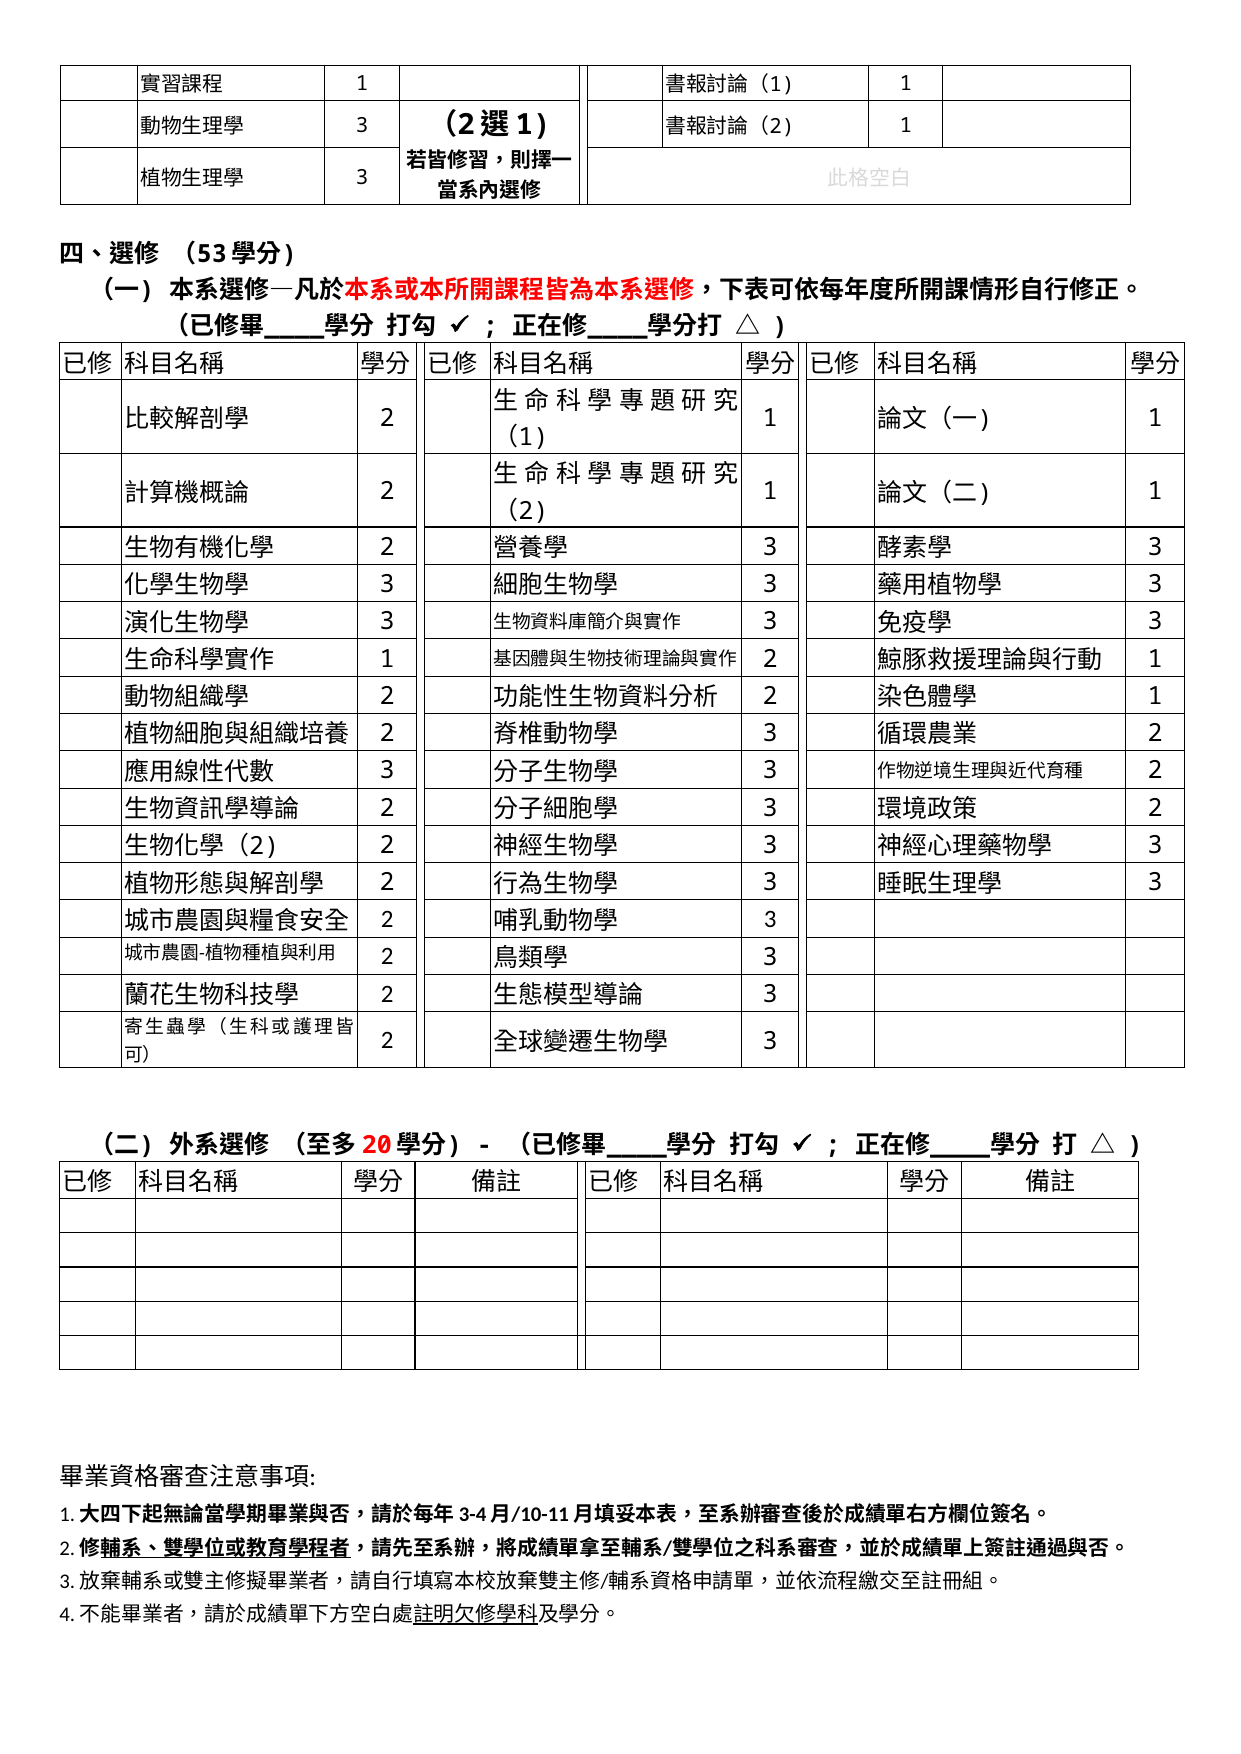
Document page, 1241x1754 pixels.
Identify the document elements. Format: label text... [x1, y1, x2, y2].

table_cell [416, 1199, 577, 1232]
table_cell 3 [1126, 565, 1184, 601]
table_cell [400, 66, 579, 100]
table_cell [807, 826, 874, 862]
table_cell 3 [1126, 826, 1184, 862]
table_cell 蘭花生物科技學 [122, 975, 357, 1011]
table_cell 全球變遷生物學 [491, 1012, 741, 1067]
table_cell [1126, 975, 1184, 1011]
table_cell 循環農業 [875, 714, 1125, 750]
table_cell [962, 1268, 1138, 1301]
table_cell [136, 1336, 341, 1369]
table_header [417, 343, 424, 1067]
table_cell 3 [358, 602, 416, 638]
table_cell 酵素學 [875, 528, 1125, 564]
table_cell [807, 975, 874, 1011]
table_cell [425, 602, 490, 638]
table_cell 功能性生物資料分析 [491, 677, 741, 713]
table_cell 3 [742, 863, 798, 899]
table_cell 1 [1126, 639, 1184, 676]
table_cell [60, 975, 121, 1011]
table_cell 1 [358, 639, 416, 676]
table_cell [136, 1302, 341, 1335]
table_cell 3 [742, 938, 798, 974]
table_cell 生物資料庫簡介與實作 [491, 602, 741, 638]
table_cell [342, 1336, 414, 1369]
table_cell 應用線性代數 [122, 751, 357, 787]
table_header 科目名稱 [122, 343, 357, 379]
table_cell [661, 1268, 887, 1301]
table_cell [425, 826, 490, 862]
table_cell [425, 565, 490, 601]
table_cell 3 [742, 528, 798, 564]
table_header 學分 [342, 1162, 414, 1198]
table_cell 環境政策 [875, 789, 1125, 825]
table_cell 分子生物學 [491, 751, 741, 787]
table_cell 行為生物學 [491, 863, 741, 899]
table_cell [425, 677, 490, 713]
table_cell [60, 789, 121, 825]
table_cell [588, 66, 662, 100]
table_cell 2 [742, 639, 798, 676]
table_cell 2 [358, 677, 416, 713]
table_cell 2 [1126, 714, 1184, 750]
table_cell 2 [358, 789, 416, 825]
table_cell 3 [358, 751, 416, 787]
text 3. 放棄輔系或雙主修擬畢業者，請自行填寫本校放棄雙主修/輔系資格申請單，並依流程繳交至註冊組。 [59, 1562, 1181, 1595]
table_cell 免疫學 [875, 602, 1125, 638]
table_cell 3 [325, 101, 399, 147]
table_cell 比較解剖學 [122, 380, 357, 453]
table_cell 鯨豚救援理論與行動 [875, 639, 1125, 676]
table_cell [888, 1199, 961, 1232]
table_cell 2 [358, 454, 416, 526]
table_cell 植物形態與解剖學 [122, 863, 357, 899]
table_cell 2 [358, 380, 416, 453]
text （二) 外系選修 （至多20學分) - （已修畢____學分 打勾  ; 正在修____學分 打 △ ) [59, 1124, 1181, 1161]
table_cell [61, 101, 137, 147]
table_cell 1 [1126, 454, 1184, 526]
table_cell [661, 1199, 887, 1232]
table_cell 基因體與生物技術理論與實作 [491, 639, 741, 676]
table_cell 脊椎動物學 [491, 714, 741, 750]
table_cell [1126, 938, 1184, 974]
table_cell [60, 1012, 121, 1067]
table_cell [60, 565, 121, 601]
table_cell [586, 1302, 660, 1335]
table_cell [1126, 1012, 1184, 1067]
table_cell [888, 1233, 961, 1266]
table_cell 3 [742, 565, 798, 601]
table_cell 2 [358, 1012, 416, 1067]
table_cell [425, 938, 490, 974]
table_cell [60, 380, 121, 453]
table_cell [807, 454, 874, 526]
table_cell 此格空白 [588, 148, 1130, 204]
table_cell 3 [742, 714, 798, 750]
table_cell [807, 1012, 874, 1067]
table_cell 1 [869, 101, 942, 147]
table_cell [807, 900, 874, 937]
table_cell [416, 1268, 577, 1301]
table_cell [60, 454, 121, 526]
table_cell 1 [1126, 677, 1184, 713]
table_cell [661, 1233, 887, 1266]
table_cell [888, 1336, 961, 1369]
table_cell 計算機概論 [122, 454, 357, 526]
table_cell [586, 1268, 660, 1301]
table_cell [425, 789, 490, 825]
table_cell [61, 66, 137, 100]
table_cell 細胞生物學 [491, 565, 741, 601]
table_header 已修 [60, 1162, 135, 1198]
table_cell 1 [742, 454, 798, 526]
table_cell 3 [742, 751, 798, 787]
table_cell [342, 1233, 414, 1266]
table_cell [962, 1336, 1138, 1369]
table_cell 2 [742, 677, 798, 713]
table_cell [888, 1268, 961, 1301]
table_cell 1 [869, 66, 942, 100]
table_header [799, 343, 806, 1067]
table_cell [61, 148, 137, 204]
table_cell [60, 1302, 135, 1335]
table_cell 生命科學專題研究（2) [491, 454, 741, 526]
table_cell 睡眠生理學 [875, 863, 1125, 899]
table_cell 2 [358, 900, 416, 937]
table_cell [807, 677, 874, 713]
table_cell 神經生物學 [491, 826, 741, 862]
table_cell 染色體學 [875, 677, 1125, 713]
table_cell 3 [742, 1012, 798, 1067]
table_cell [807, 714, 874, 750]
table_header 已修 [586, 1162, 660, 1198]
table_cell 實習課程 [138, 66, 324, 100]
table_cell [1126, 900, 1184, 937]
table_cell [807, 602, 874, 638]
table_cell 3 [358, 565, 416, 601]
table_cell [425, 900, 490, 937]
table_cell [60, 826, 121, 862]
table_cell [60, 863, 121, 899]
table_cell 論文（二) [875, 454, 1125, 526]
table_cell 城市農園-植物種植與利用 [122, 938, 357, 974]
table_cell 2 [358, 826, 416, 862]
table_cell [661, 1336, 887, 1369]
table_cell [875, 938, 1125, 974]
table_cell 生命科學實作 [122, 639, 357, 676]
table_cell [60, 1233, 135, 1266]
table_cell 2 [358, 975, 416, 1011]
table_cell 作物逆境生理與近代育種 [875, 751, 1125, 787]
table_cell [416, 1233, 577, 1266]
table_cell 動物組織學 [122, 677, 357, 713]
table_cell [60, 751, 121, 787]
table_header 學分 [742, 343, 798, 379]
table_cell [807, 380, 874, 453]
table_header 已修 [425, 343, 490, 379]
table_cell [425, 528, 490, 564]
table_cell [60, 602, 121, 638]
table_cell 3 [742, 602, 798, 638]
table_cell 2 [1126, 751, 1184, 787]
table_cell [60, 1336, 135, 1369]
table_cell 分子細胞學 [491, 789, 741, 825]
table_cell [60, 1268, 135, 1301]
table_cell [60, 714, 121, 750]
table_header 已修 [807, 343, 874, 379]
table_cell [425, 380, 490, 453]
table_cell 生物化學（2) [122, 826, 357, 862]
table_cell 3 [325, 148, 399, 204]
table_cell [416, 1302, 577, 1335]
table_cell 藥用植物學 [875, 565, 1125, 601]
table_cell 動物生理學 [138, 101, 324, 147]
table_cell [962, 1199, 1138, 1232]
table_header 備註 [416, 1162, 577, 1198]
table_cell 論文（一) [875, 380, 1125, 453]
table_cell 2 [358, 714, 416, 750]
table_cell 書報討論（2) [663, 101, 868, 147]
table_cell [342, 1268, 414, 1301]
table_cell 3 [742, 826, 798, 862]
table_cell [962, 1233, 1138, 1266]
table_header 科目名稱 [875, 343, 1125, 379]
table_cell [588, 101, 662, 147]
table_cell [875, 1012, 1125, 1067]
table_cell 1 [325, 66, 399, 100]
text （一) 本系選修—凡於本系或本所開課程皆為本系選修，下表可依每年度所開課情形自行修正。 [59, 269, 1181, 306]
table_cell [875, 975, 1125, 1011]
table_cell [136, 1199, 341, 1232]
table_cell 2 [1126, 789, 1184, 825]
table_cell 生態模型導論 [491, 975, 741, 1011]
table_cell 植物細胞與組織培養 [122, 714, 357, 750]
text 畢業資格審查注意事項: [59, 1432, 1181, 1495]
table_cell [425, 714, 490, 750]
table_cell [425, 975, 490, 1011]
table_cell [807, 863, 874, 899]
table_cell [425, 1012, 490, 1067]
table_cell [807, 789, 874, 825]
table_cell [807, 751, 874, 787]
table_cell [888, 1302, 961, 1335]
table_header 科目名稱 [661, 1162, 887, 1198]
table_cell 化學生物學 [122, 565, 357, 601]
table_header [578, 1162, 585, 1335]
table_cell 1 [1126, 380, 1184, 453]
table_header 學分 [358, 343, 416, 379]
table_cell [60, 639, 121, 676]
table_cell [416, 1336, 577, 1369]
table_cell [661, 1302, 887, 1335]
table_header 科目名稱 [136, 1162, 341, 1198]
text 2. 修輔系、雙學位或教育學程者，請先至系辦，將成績單拿至輔系/雙學位之科系審查，並於成績單上簽註通過與否。 [59, 1528, 1181, 1562]
table_cell [342, 1199, 414, 1232]
table_cell 營養學 [491, 528, 741, 564]
table_cell 3 [742, 975, 798, 1011]
text 四、選修 （53學分) [59, 233, 1181, 269]
table_cell 寄生蟲學（生科或護理皆可） [122, 1012, 357, 1067]
table_cell 生命科學專題研究（1) [491, 380, 741, 453]
table_cell [875, 900, 1125, 937]
table_cell 2 [358, 528, 416, 564]
table_cell [586, 1233, 660, 1266]
table_cell [342, 1302, 414, 1335]
table_header 學分 [1126, 343, 1184, 379]
table_cell [60, 900, 121, 937]
table_cell 生物有機化學 [122, 528, 357, 564]
table_cell [807, 938, 874, 974]
table_cell [962, 1302, 1138, 1335]
table_cell [425, 751, 490, 787]
table_header [580, 66, 587, 204]
table_cell [425, 454, 490, 526]
table_cell [136, 1268, 341, 1301]
table_cell 3 [1126, 528, 1184, 564]
table_cell [60, 528, 121, 564]
table_cell [807, 639, 874, 676]
table_cell 3 [742, 900, 798, 937]
table_cell [807, 565, 874, 601]
table_cell 鳥類學 [491, 938, 741, 974]
table_cell 哺乳動物學 [491, 900, 741, 937]
table_cell 神經心理藥物學 [875, 826, 1125, 862]
table_cell 書報討論（1) [663, 66, 868, 100]
table_cell [425, 639, 490, 676]
table_cell 2 [358, 863, 416, 899]
table_cell [807, 528, 874, 564]
table_cell [136, 1233, 341, 1266]
table_cell 2 [358, 938, 416, 974]
table_cell 3 [742, 789, 798, 825]
table_cell [425, 863, 490, 899]
table_cell 1 [742, 380, 798, 453]
table_header 備註 [962, 1162, 1138, 1198]
table_header 學分 [888, 1162, 961, 1198]
text （已修畢____學分 打勾  ; 正在修____學分打 △ ) [59, 306, 1181, 342]
text 4. 不能畢業者，請於成績單下方空白處註明欠修學科及學分。 [59, 1595, 1181, 1628]
table_cell 生物資訊學導論 [122, 789, 357, 825]
table_cell 3 [1126, 863, 1184, 899]
table_cell 植物生理學 [138, 148, 324, 204]
text 1. 大四下起無論當學期畢業與否，請於每年3-4月/10-11月填妥本表，至系辦審查後於成績單右方欄位簽名。 [59, 1495, 1181, 1528]
table_cell 城市農園與糧食安全 [122, 900, 357, 937]
table_cell 演化生物學 [122, 602, 357, 638]
table_cell [60, 677, 121, 713]
table_cell （2選1) 若皆修習，則擇一當系內選修 [400, 101, 579, 204]
table_cell [60, 938, 121, 974]
table_header 科目名稱 [491, 343, 741, 379]
table_cell [586, 1336, 660, 1369]
table_header 已修 [60, 343, 121, 379]
table_cell [943, 101, 1130, 147]
table_cell [578, 1336, 585, 1369]
table_cell [943, 66, 1130, 100]
table_cell [586, 1199, 660, 1232]
table_cell [60, 1199, 135, 1232]
table_cell 3 [1126, 602, 1184, 638]
